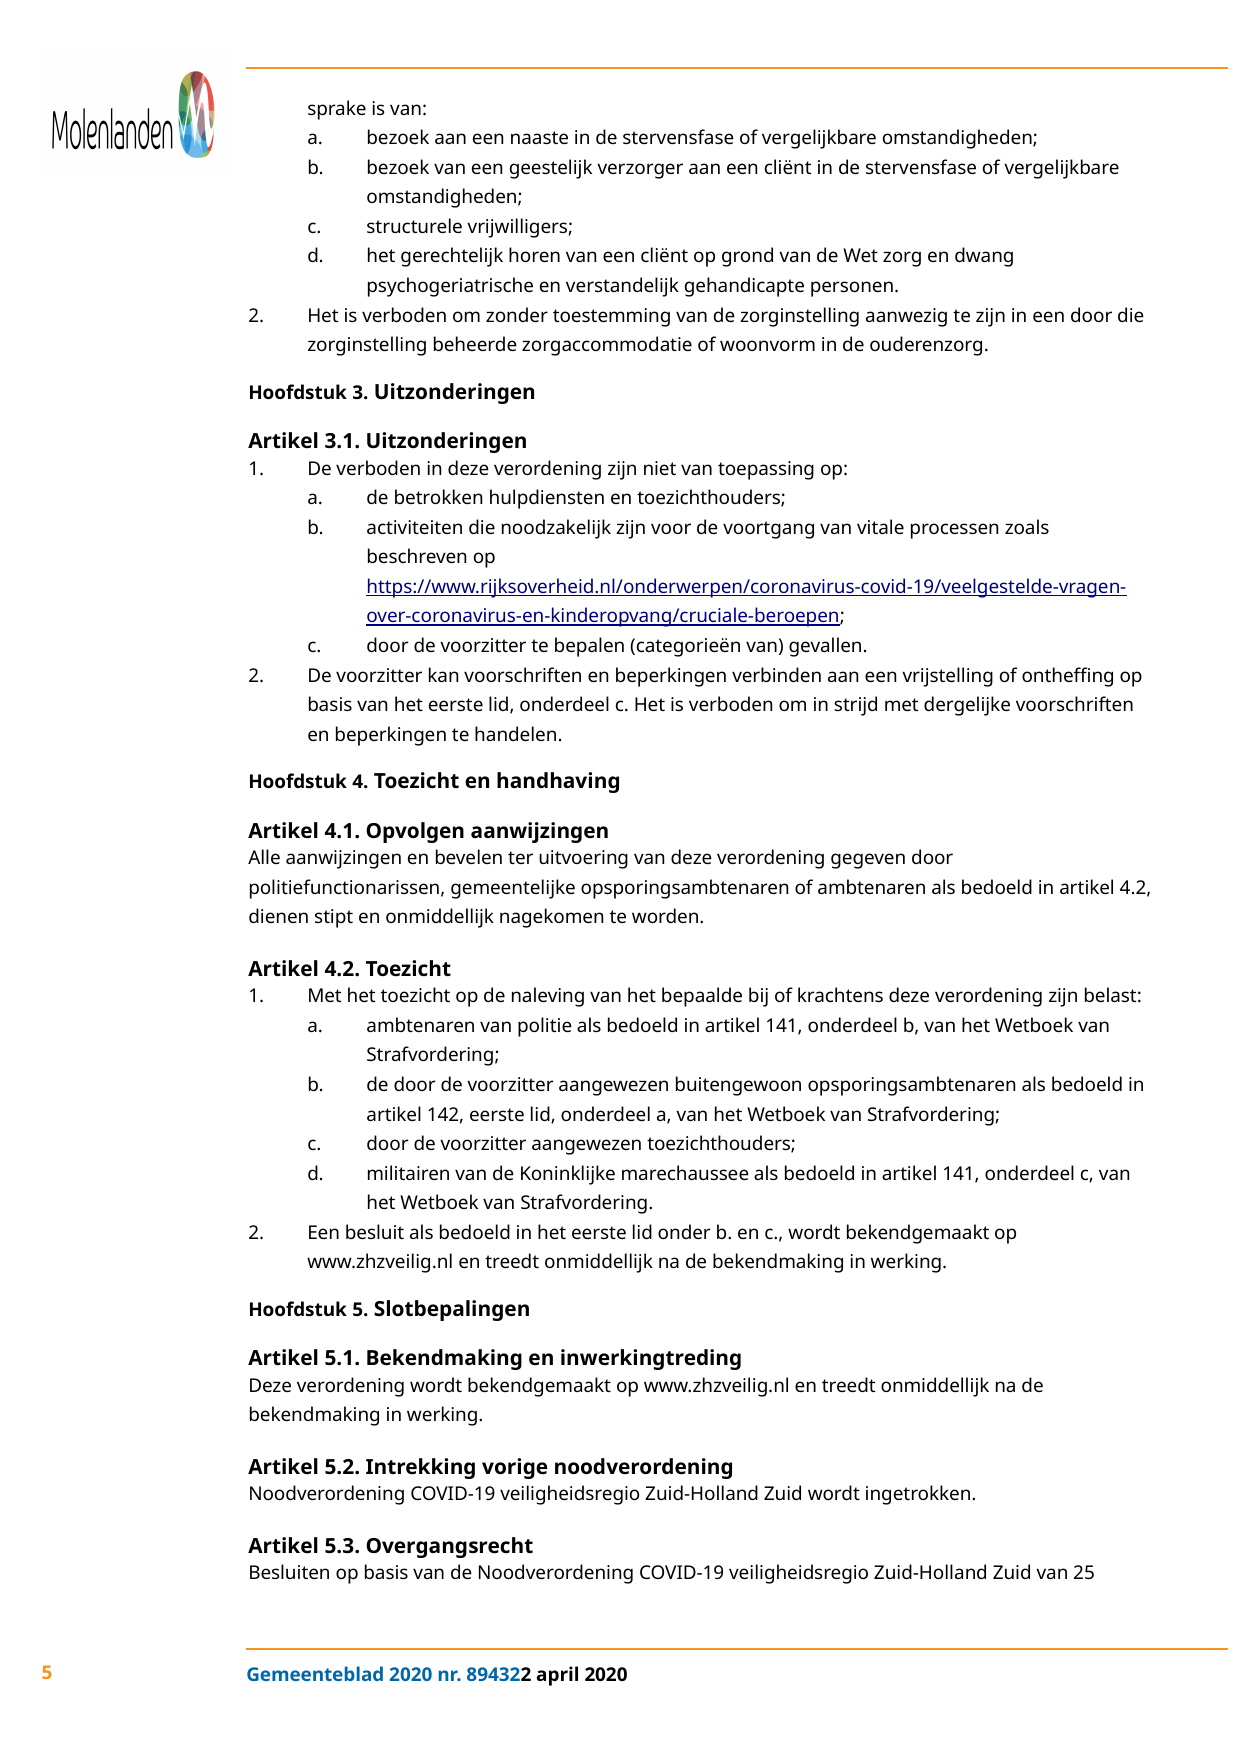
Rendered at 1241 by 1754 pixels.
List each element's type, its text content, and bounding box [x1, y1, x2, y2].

text Besluiten op basis van de Noodverordening COVID-19 veiligheidsregio Zuid-Holland Zuid van 25 [248, 1559, 1152, 1585]
list militairen van de Koninklijke marechaussee als bedoeld in artikel 141, onderdeel c, van het Wetboek van Strafvordering. [307, 1160, 1152, 1215]
text Hoofdstuk 3. Uitzonderingen [248, 377, 1152, 406]
list de betrokken hulpdiensten en toezichthouders; [307, 484, 1152, 510]
text Artikel 4.1. Opvolgen aanwijzingen [248, 816, 1152, 844]
text Artikel 5.3. Overgangsrecht [248, 1531, 1152, 1559]
text Artikel 3.1. Uitzonderingen [248, 426, 1152, 455]
list De voorzitter kan voorschriften en beperkingen verbinden aan een vrijstelling of ontheffing op basis van het eerste lid, onderdeel c. Het is verboden om in strijd met dergelijke voorschriften en beperkingen te handelen. [248, 662, 1152, 747]
list activiteiten die noodzakelijk zijn voor de voortgang van vitale processen zoals beschreven op https://www.rijksoverheid.nl/onderwerpen/coronavirus-covid-19/veelgestelde-vragen-over-coronavirus-en-kinderopvang/cruciale-beroepen; [307, 514, 1152, 628]
list bezoek aan een naaste in de stervensfase of vergelijkbare omstandigheden; [307, 124, 1152, 150]
list door de voorzitter te bepalen (categorieën van) gevallen. [307, 632, 1152, 658]
text Hoofdstuk 5. Slotbepalingen [248, 1294, 1152, 1323]
list De verboden in deze verordening zijn niet van toepassing op: [248, 455, 1152, 481]
text Artikel 4.2. Toezicht [248, 954, 1152, 982]
text Deze verordening wordt bekendgemaakt op www.zhzveilig.nl en treedt onmiddellijk na de bekendmaking in werking. [248, 1372, 1152, 1427]
list Met het toezicht op de naleving van het bepaalde bij of krachtens deze verordening zijn belast: [248, 982, 1152, 1008]
text Artikel 5.2. Intrekking vorige noodverordening [248, 1452, 1152, 1480]
text Artikel 5.1. Bekendmaking en inwerkingtreding [248, 1343, 1152, 1372]
text Alle aanwijzingen en bevelen ter uitvoering van deze verordening gegeven door politiefunctionarissen, gemeentelijke opsporingsambtenaren of ambtenaren als bedoeld in artikel 4.2, dienen stipt en onmiddellijk nagekomen te worden. [248, 844, 1152, 929]
text Noodverordening COVID-19 veiligheidsregio Zuid-Holland Zuid wordt ingetrokken. [248, 1480, 1152, 1506]
list sprake is van: [248, 95, 1152, 121]
list door de voorzitter aangewezen toezichthouders; [307, 1130, 1152, 1156]
list Het is verboden om zonder toestemming van de zorginstelling aanwezig te zijn in een door die zorginstelling beheerde zorgaccommodatie of woonvorm in de ouderenzorg. [248, 302, 1152, 357]
list de door de voorzitter aangewezen buitengewoon opsporingsambtenaren als bedoeld in artikel 142, eerste lid, onderdeel a, van het Wetboek van Strafvordering; [307, 1071, 1152, 1126]
text Hoofdstuk 4. Toezicht en handhaving [248, 767, 1152, 795]
list het gerechtelijk horen van een cliënt op grond van de Wet zorg en dwang psychogeriatrische en verstandelijk gehandicapte personen. [307, 243, 1152, 298]
list Een besluit als bedoeld in het eerste lid onder b. en c., wordt bekendgemaakt op www.zhzveilig.nl en treedt onmiddellijk na de bekendmaking in werking. [248, 1219, 1152, 1274]
list structurele vrijwilligers; [307, 213, 1152, 239]
list ambtenaren van politie als bedoeld in artikel 141, onderdeel b, van het Wetboek van Strafvordering; [307, 1012, 1152, 1067]
list bezoek van een geestelijk verzorger aan een cliënt in de stervensfase of vergelijkbare omstandigheden; [307, 154, 1152, 209]
picture [41, 47, 231, 172]
